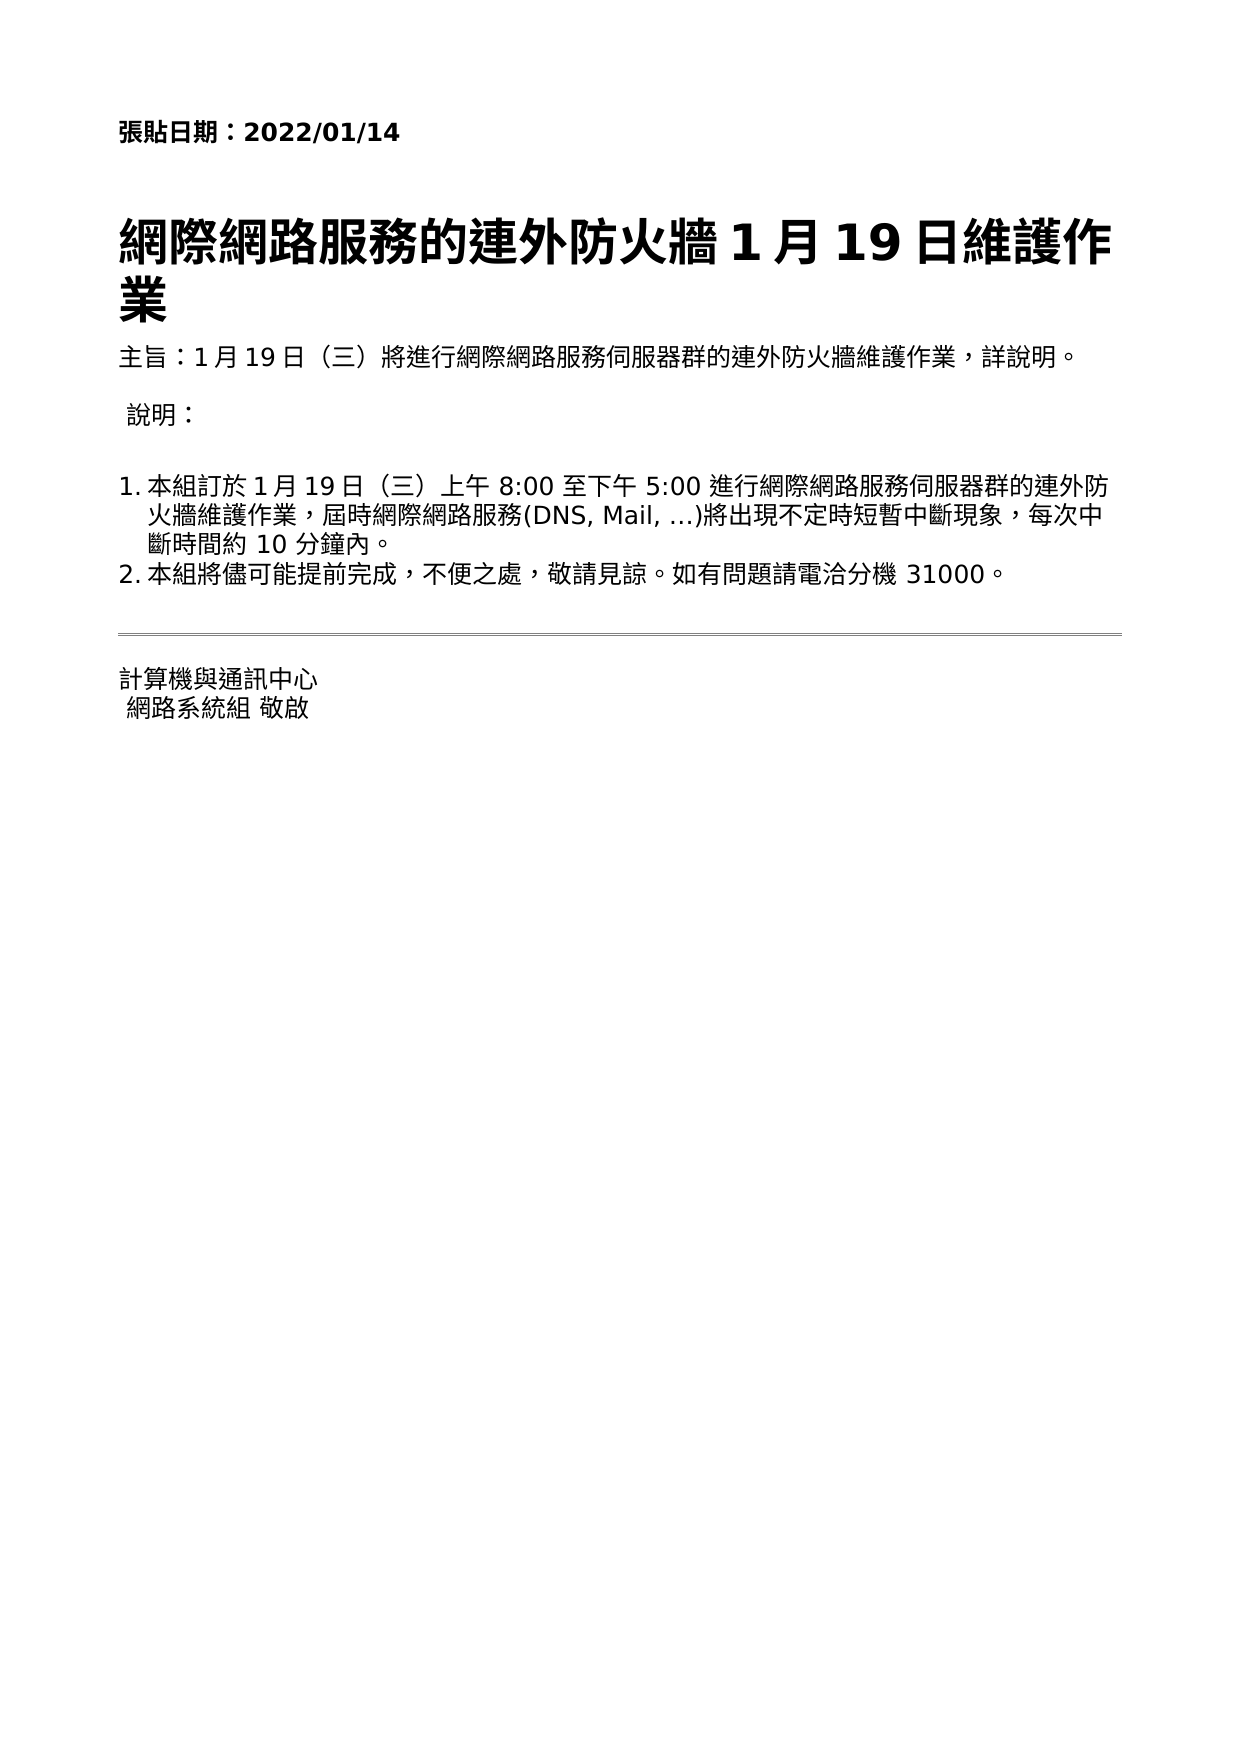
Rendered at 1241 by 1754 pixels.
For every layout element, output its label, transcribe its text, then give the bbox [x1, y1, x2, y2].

list 本組將儘可能提前完成，不便之處，敬請見諒。如有問題請電洽分機 31000。 [118, 560, 1122, 589]
list 本組訂於1月19日（三）上午 8:00 至下午 5:00 進行網際網路服務伺服器群的連外防火牆維護作業，屆時網際網路服務(DNS, Mail, …)將出現不定時短暫中斷現象，每次中斷時間約 10 分鐘內。 [118, 472, 1122, 560]
subtitle 網際網路服務的連外防火牆1月19日維護作業 [118, 214, 1122, 330]
text 計算機與通訊中心 網路系統組 敬啟 [118, 665, 1122, 723]
text 主旨：1月19日（三）將進行網際網路服務伺服器群的連外防火牆維護作業，詳說明。 說明： [118, 343, 1122, 430]
text 張貼日期：2022/01/14 [118, 118, 1122, 176]
